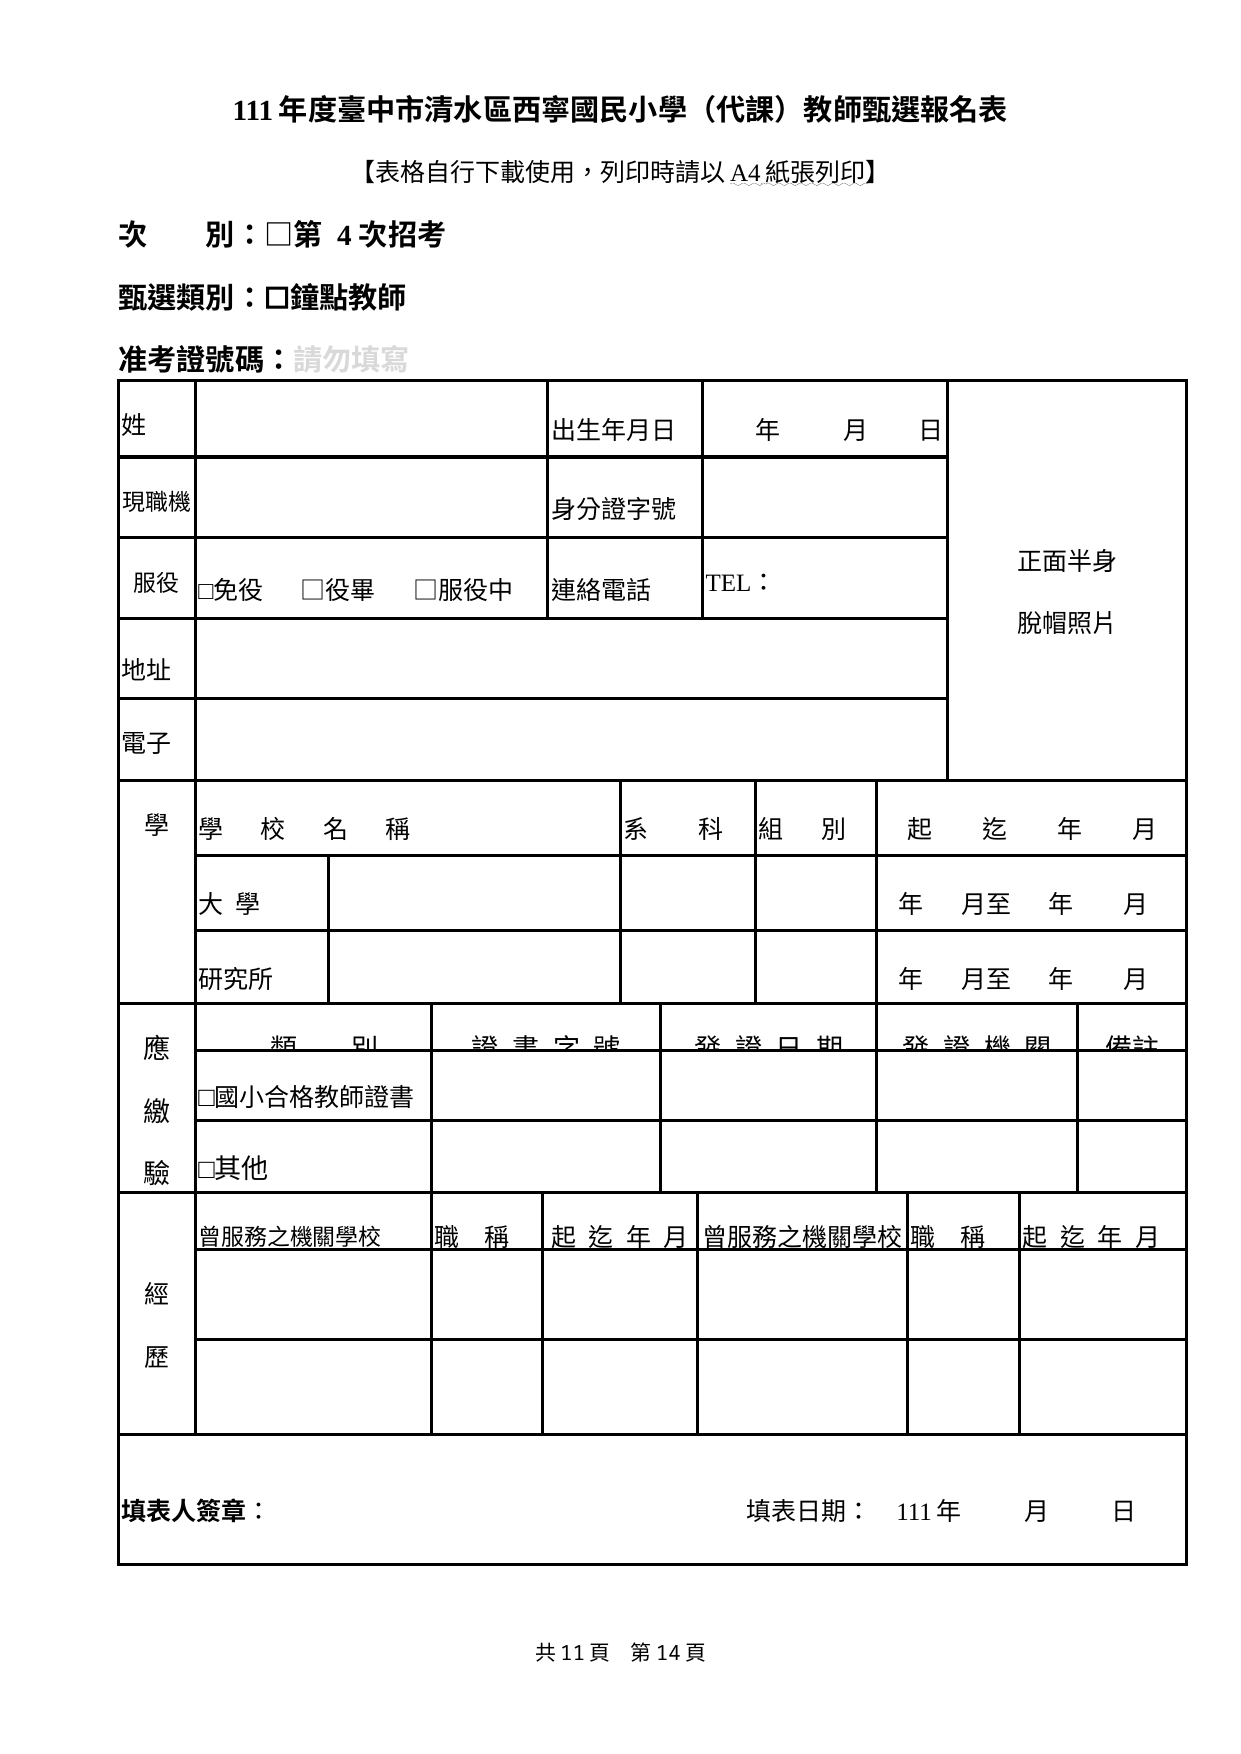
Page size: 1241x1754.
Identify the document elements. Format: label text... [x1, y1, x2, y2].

table_cell [878, 1122, 1076, 1191]
table_cell 發 證 機 關 [878, 1005, 1076, 1049]
table_cell [544, 1251, 696, 1337]
table_cell [1079, 1122, 1185, 1191]
table_cell 連絡電話 [549, 539, 701, 617]
text 准考證號碼：請勿填寫 [118, 316, 1122, 379]
table_cell 身分證字號 [549, 459, 701, 536]
table_cell [699, 1251, 906, 1337]
table_cell [622, 857, 754, 929]
text 甄選類別：鐘點教師 [118, 254, 1122, 316]
table_cell 起 迄 年 月 [878, 782, 1185, 853]
table_cell 起 迄 年 月 [1021, 1194, 1185, 1248]
table_cell 應 繳 驗 證 件 [120, 1005, 194, 1191]
table_header 姓 名 [120, 382, 194, 455]
table_cell [1079, 1052, 1185, 1119]
table_cell 現職機關學校 [120, 459, 194, 536]
table_cell 年 月至 年 月 [878, 932, 1185, 1002]
table_cell 備註 [1079, 1005, 1185, 1049]
table_cell [197, 459, 546, 536]
table_cell 證 書 字 號 [433, 1005, 659, 1049]
table_header 出生年月日 [549, 382, 701, 455]
table_cell [622, 932, 754, 1002]
table_cell □國小合格教師證書 [197, 1052, 430, 1119]
text 【表格自行下載使用，列印時請以A4紙張列印】 [118, 129, 1122, 191]
table_cell 職 稱 [909, 1194, 1018, 1248]
table_cell [1021, 1341, 1185, 1433]
table_cell [757, 857, 875, 929]
table_cell [197, 1341, 430, 1433]
table_cell □免役 □役畢 □服役中 [197, 539, 546, 617]
table_cell 地址 [120, 620, 194, 697]
table_cell TEL： 手機： [704, 539, 946, 617]
table_cell [197, 700, 946, 779]
table_cell [757, 932, 875, 1002]
table_cell 起 迄 年 月 [544, 1194, 696, 1248]
table_cell 年 月至 年 月 [878, 857, 1185, 929]
table_cell [544, 1341, 696, 1433]
table_cell 學 校 名 稱 [197, 782, 619, 853]
table_cell [1021, 1251, 1185, 1337]
table_cell [662, 1052, 875, 1119]
table_cell 服役 情形 [120, 539, 194, 617]
table_cell 填表人簽章： 填表日期： 111年 月 日 [120, 1436, 1185, 1563]
table_cell [433, 1251, 541, 1337]
table_header 年 月 日 [704, 382, 946, 455]
table_cell 職 稱 [433, 1194, 541, 1248]
table_cell 大 學 [197, 857, 327, 929]
table_cell [433, 1052, 659, 1119]
table_header [197, 382, 546, 455]
table_cell 研究所 [197, 932, 327, 1002]
table_cell 系 科 [622, 782, 754, 853]
table_cell 發 證 日 期 [662, 1005, 875, 1049]
table_cell 曾服務之機關學校 [197, 1194, 430, 1248]
table_cell [704, 459, 946, 536]
table_cell 類 別 [197, 1005, 430, 1049]
table_cell [909, 1341, 1018, 1433]
table_cell [909, 1251, 1018, 1337]
table_cell 曾服務之機關學校 [699, 1194, 906, 1248]
text 111年度臺中市清水區西寧國民小學（代課）教師甄選報名表 [118, 66, 1122, 129]
table_cell [330, 932, 619, 1002]
table_cell [433, 1341, 541, 1433]
table_cell 經 歷 [120, 1194, 194, 1433]
table_header 正面半身 脫帽照片 [949, 382, 1185, 779]
table_cell [662, 1122, 875, 1191]
table_cell [197, 1251, 430, 1337]
table_cell [330, 857, 619, 929]
table_cell [433, 1122, 659, 1191]
table_cell 學 歷 [120, 782, 194, 1002]
table_cell [699, 1341, 906, 1433]
table_cell 組 別 [757, 782, 875, 853]
table_cell □其他 [197, 1122, 430, 1191]
table_cell [878, 1052, 1076, 1119]
text 次 別：□第 4 次招考 [118, 191, 1122, 254]
table_cell [197, 620, 946, 697]
table_cell 電子郵件 [120, 700, 194, 779]
